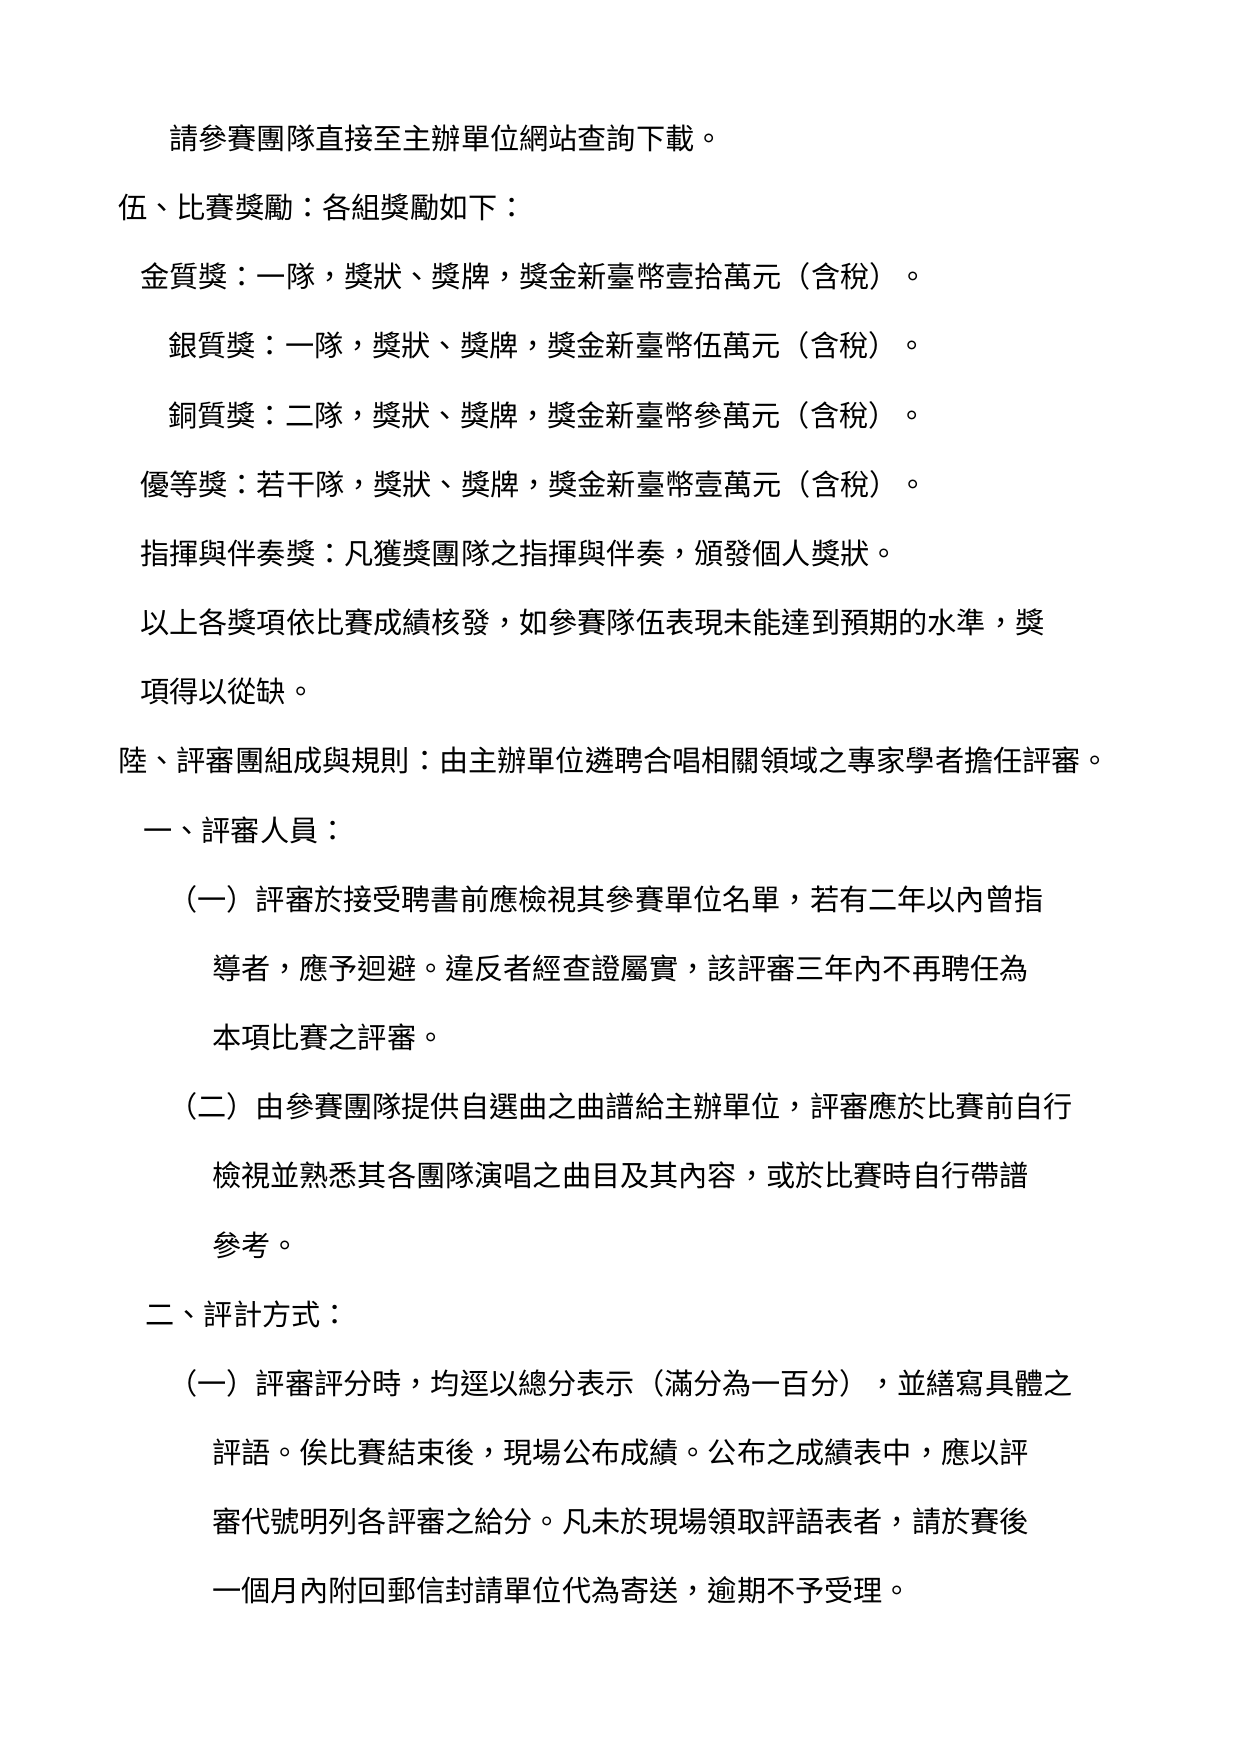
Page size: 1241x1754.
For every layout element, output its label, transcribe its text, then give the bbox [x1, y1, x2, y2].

text （一）評審評分時，均逕以總分表示（滿分為一百分），並繕寫具體之 [168, 1363, 1122, 1403]
text 陸、評審團組成與規則：由主辦單位遴聘合唱相關領域之專家學者擔任評審。 [118, 741, 1122, 780]
text 二、評計方式： [118, 1294, 1122, 1334]
text 金質獎：一隊，獎狀、獎牌，獎金新臺幣壹拾萬元（含稅）。 [118, 256, 1122, 296]
text 伍、比賽獎勵：各組獎勵如下： [118, 187, 1122, 227]
text 評語。俟比賽結束後，現場公布成績。公布之成績表中，應以評 [168, 1432, 1122, 1472]
text 參考。 [168, 1225, 1122, 1264]
text 項得以從缺。 [118, 671, 1122, 711]
text 導者，應予迴避。違反者經查證屬實，該評審三年內不再聘任為 [168, 948, 1122, 988]
text 審代號明列各評審之給分。凡未於現場領取評語表者，請於賽後 [168, 1501, 1122, 1541]
text （一）評審於接受聘書前應檢視其參賽單位名單，若有二年以內曾指 [168, 879, 1122, 919]
text 請參賽團隊直接至主辦單位網站查詢下載。 [118, 118, 1122, 158]
text 銅質獎：二隊，獎狀、獎牌，獎金新臺幣參萬元（含稅）。 [118, 395, 1122, 434]
text 本項比賽之評審。 [168, 1017, 1122, 1057]
text 檢視並熟悉其各團隊演唱之曲目及其內容，或於比賽時自行帶譜 [168, 1156, 1122, 1195]
text 一個月內附回郵信封請單位代為寄送，逾期不予受理。 [168, 1571, 1122, 1610]
text 一、評審人員： [118, 810, 1122, 849]
text 銀質獎：一隊，獎狀、獎牌，獎金新臺幣伍萬元（含稅）。 [118, 326, 1122, 365]
text 優等獎：若干隊，獎狀、獎牌，獎金新臺幣壹萬元（含稅）。 [118, 464, 1122, 504]
text 指揮與伴奏獎：凡獲獎團隊之指揮與伴奏，頒發個人獎狀。 [118, 533, 1122, 573]
text 以上各獎項依比賽成績核發，如參賽隊伍表現未能達到預期的水準，獎 [118, 602, 1122, 642]
text （二）由參賽團隊提供自選曲之曲譜給主辦單位，評審應於比賽前自行 [168, 1086, 1122, 1126]
